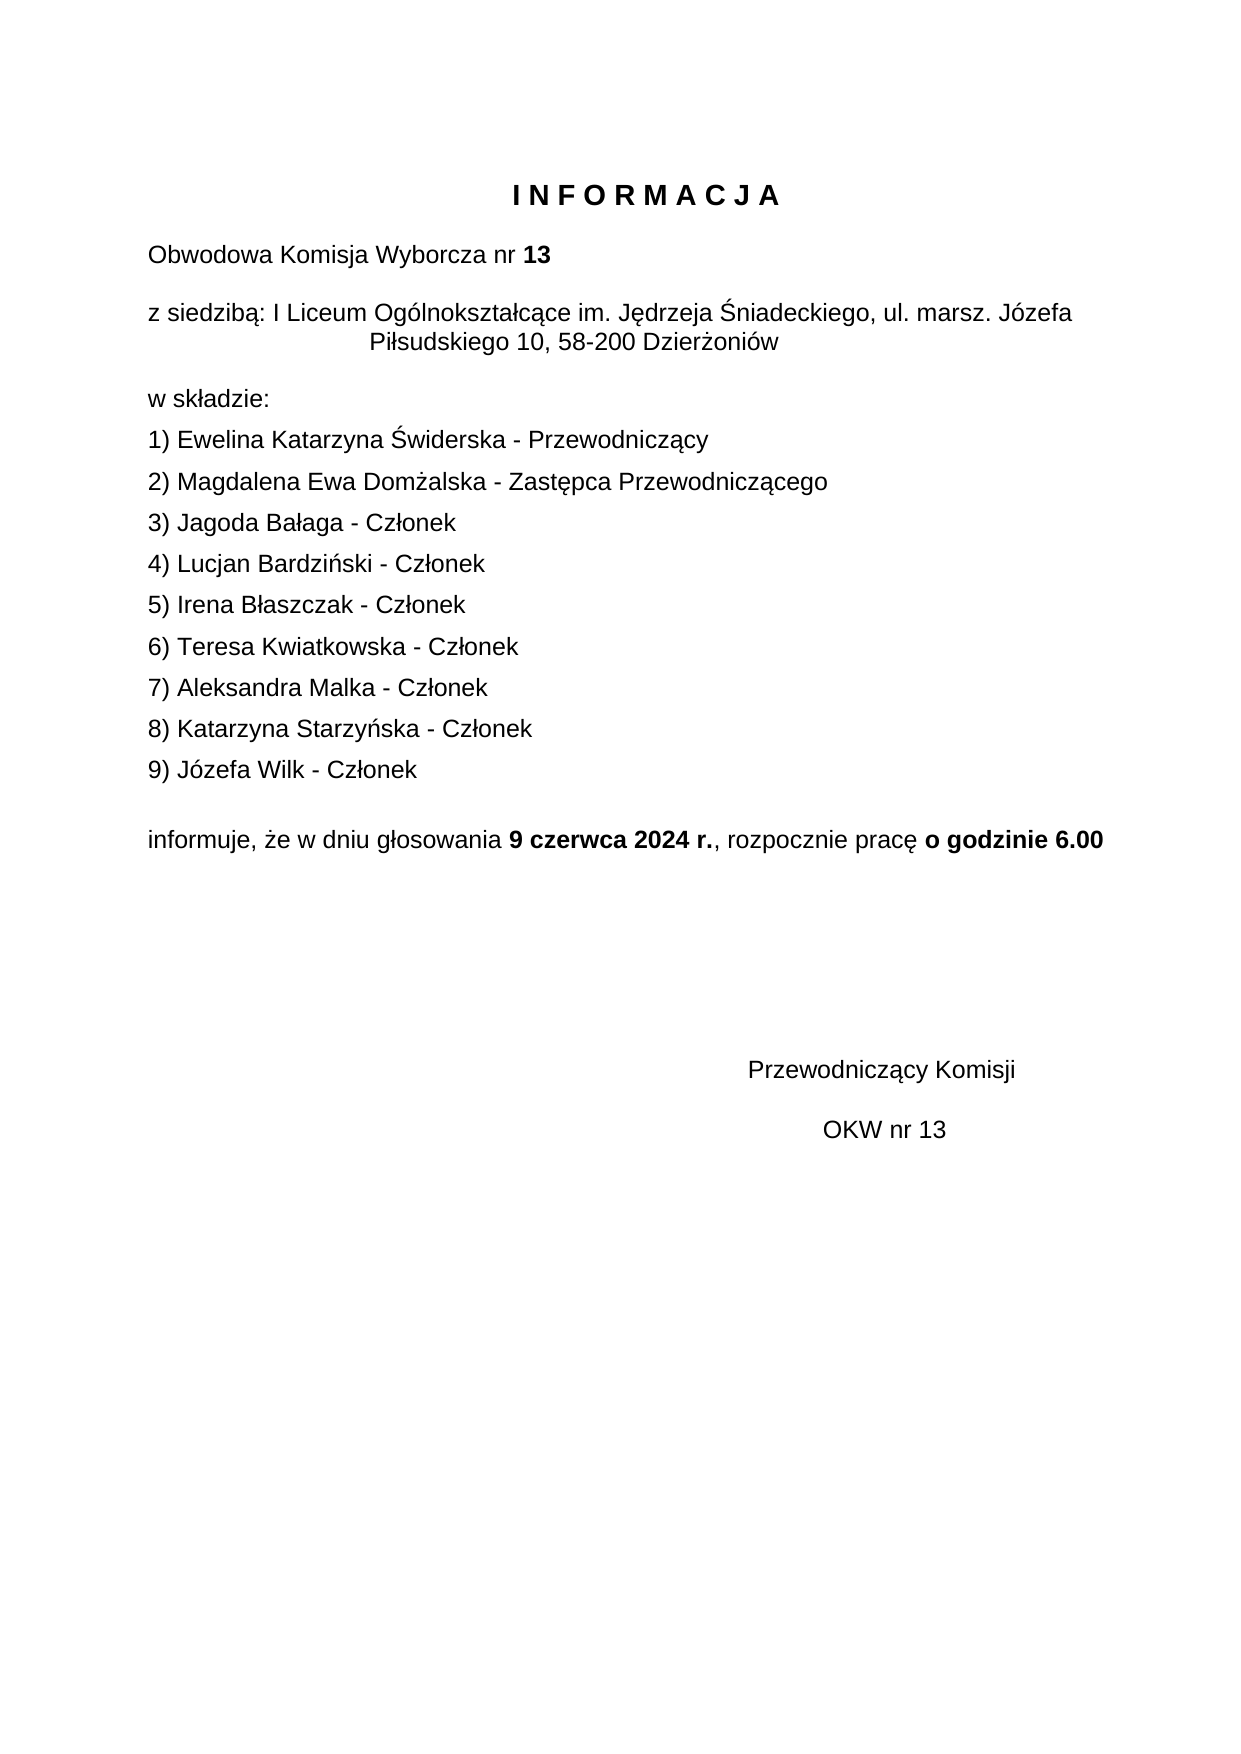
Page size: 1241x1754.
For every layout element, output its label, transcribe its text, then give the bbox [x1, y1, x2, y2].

text Obwodowa Komisja Wyborcza nr 13 [148, 240, 1144, 269]
text 9) Józefa Wilk - Członek [148, 755, 1144, 784]
text OKW nr 13 [148, 1115, 1144, 1143]
text 3) Jagoda Bałaga - Członek [148, 508, 1144, 537]
text 4) Lucjan Bardziński - Członek [148, 549, 1144, 578]
text 8) Katarzyna Starzyńska - Członek [148, 714, 1144, 743]
text 6) Teresa Kwiatkowska - Członek [148, 632, 1144, 660]
text 5) Irena Błaszczak - Członek [148, 590, 1144, 619]
text informuje, że w dniu głosowania 9 czerwca 2024 r., rozpocznie pracę o godzinie 6.00 [148, 825, 1144, 854]
text z siedzibą: I Liceum Ogólnokształcące im. Jędrzeja Śniadeckiego, ul. marsz. Józefa Piłsudskiego 10, 58-200 Dzierżoniów [148, 298, 1144, 355]
text w składzie: [148, 384, 1144, 413]
text 7) Aleksandra Malka - Członek [148, 673, 1144, 702]
text Przewodniczący Komisji [148, 1055, 1144, 1084]
text 1) Ewelina Katarzyna Świderska - Przewodniczący [148, 425, 1144, 454]
title I N F O R M A C J A [148, 178, 1144, 212]
text 2) Magdalena Ewa Domżalska - Zastępca Przewodniczącego [148, 467, 1144, 495]
